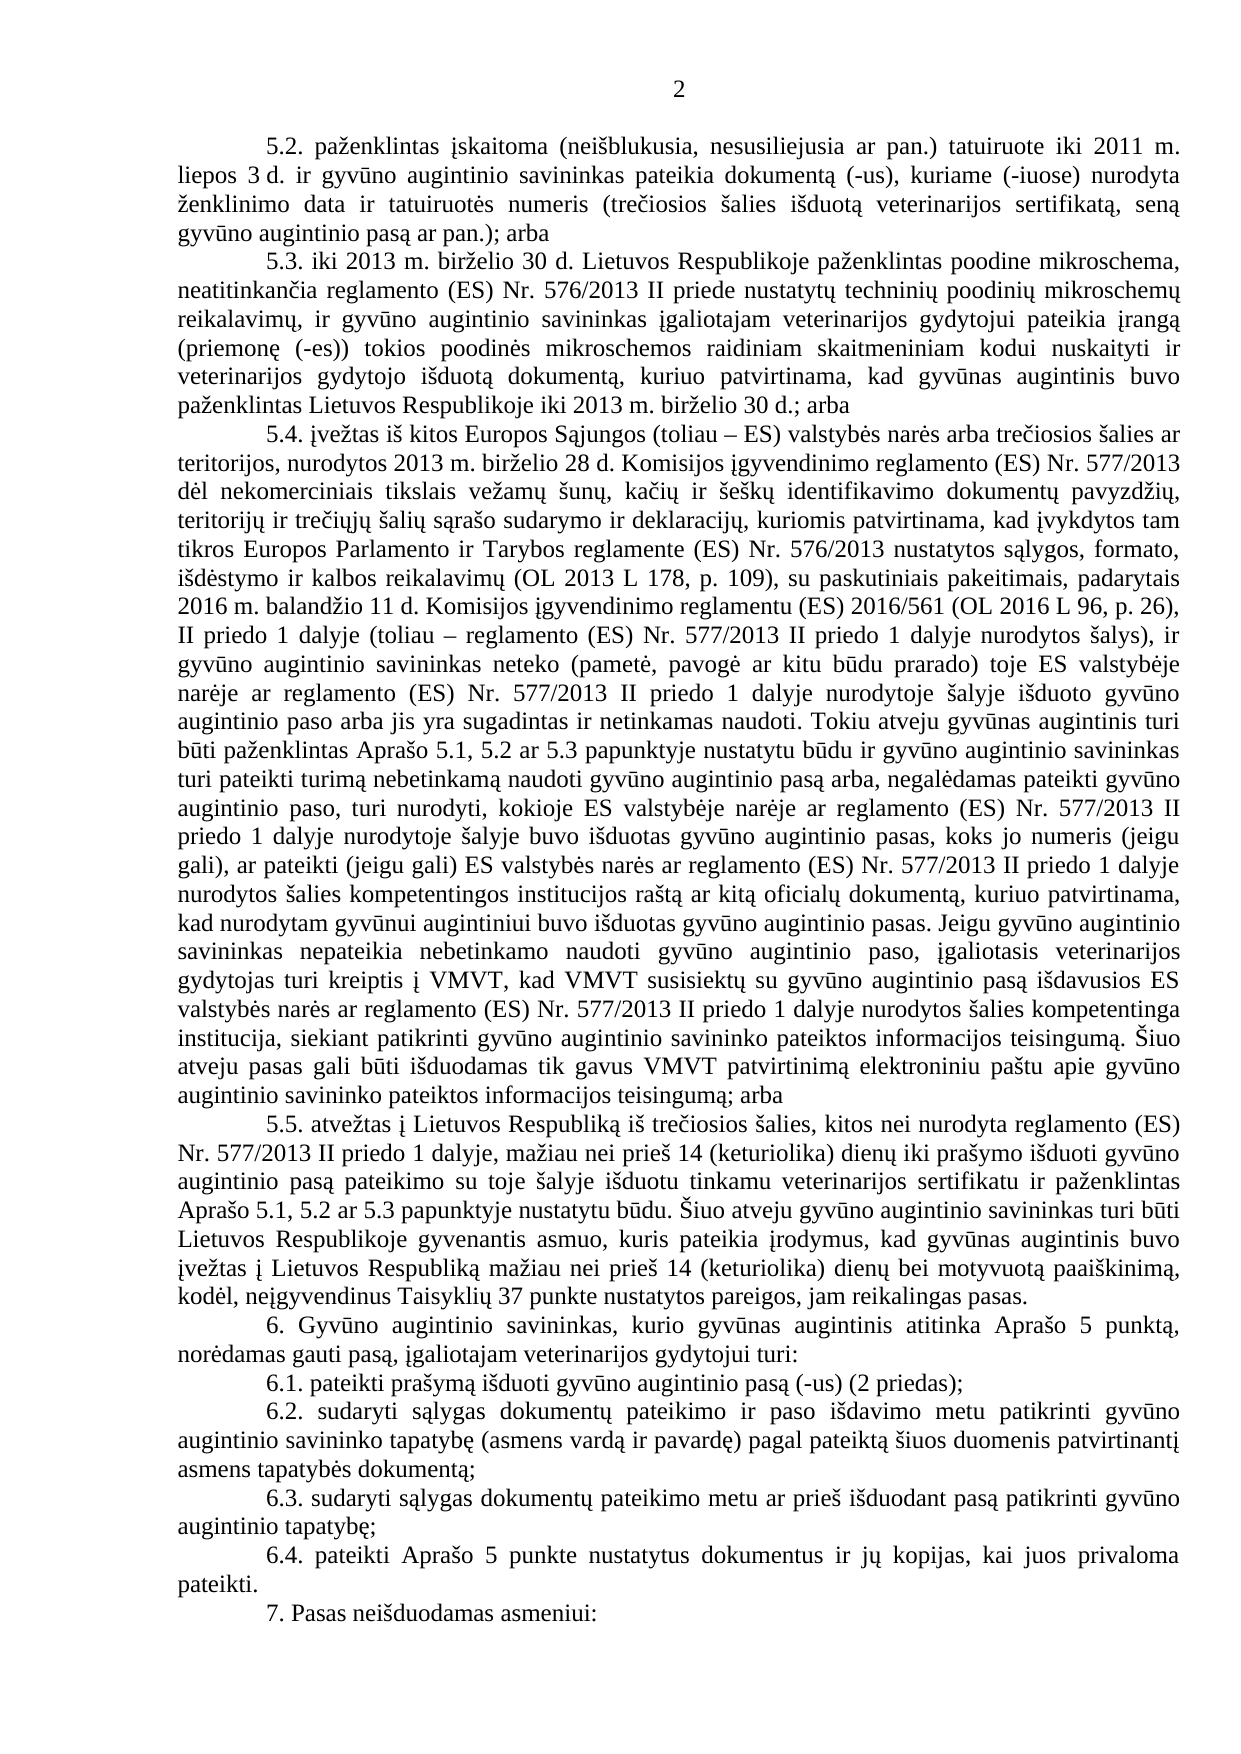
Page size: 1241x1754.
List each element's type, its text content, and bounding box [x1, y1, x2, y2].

text 6.4. pateikti Aprašo 5 punkte nustatytus dokumentus ir jų kopijas, kai juos privaloma pateikti. [177, 1540, 1181, 1598]
text 6.1. pateikti prašymą išduoti gyvūno augintinio pasą (-us) (2 priedas); [177, 1368, 1181, 1396]
text 5.3. iki 2013 m. birželio 30 d. Lietuvos Respublikoje paženklintas poodine mikroschema, neatitinkančia reglamento (ES) Nr. 576/2013 II priede nustatytų techninių poodinių mikroschemų reikalavimų, ir gyvūno augintinio savininkas įgaliotajam veterinarijos gydytojui pateikia įrangą (priemonę (-es)) tokios poodinės mikroschemos raidiniam skaitmeniniam kodui nuskaityti ir veterinarijos gydytojo išduotą dokumentą, kuriuo patvirtinama, kad gyvūnas augintinis buvo paženklintas Lietuvos Respublikoje iki 2013 m. birželio 30 d.; arba [177, 246, 1181, 419]
text 5.2. paženklintas įskaitoma (neišblukusia, nesusiliejusia ar pan.) tatuiruote iki 2011 m. liepos 3 d. ir gyvūno augintinio savininkas pateikia dokumentą (-us), kuriame (-iuose) nurodyta ženklinimo data ir tatuiruotės numeris (trečiosios šalies išduotą veterinarijos sertifikatą, seną gyvūno augintinio pasą ar pan.); arba [177, 131, 1181, 246]
text 6.2. sudaryti sąlygas dokumentų pateikimo ir paso išdavimo metu patikrinti gyvūno augintinio savininko tapatybę (asmens vardą ir pavardę) pagal pateiktą šiuos duomenis patvirtinantį asmens tapatybės dokumentą; [177, 1396, 1181, 1483]
text 5.5. atvežtas į Lietuvos Respubliką iš trečiosios šalies, kitos nei nurodyta reglamento (ES) Nr. 577/2013 II priedo 1 dalyje, mažiau nei prieš 14 (keturiolika) dienų iki prašymo išduoti gyvūno augintinio pasą pateikimo su toje šalyje išduotu tinkamu veterinarijos sertifikatu ir paženklintas Aprašo 5.1, 5.2 ar 5.3 papunktyje nustatytu būdu. Šiuo atveju gyvūno augintinio savininkas turi būti Lietuvos Respublikoje gyvenantis asmuo, kuris pateikia įrodymus, kad gyvūnas augintinis buvo įvežtas į Lietuvos Respubliką mažiau nei prieš 14 (keturiolika) dienų bei motyvuotą paaiškinimą, kodėl, neįgyvendinus Taisyklių 37 punkte nustatytos pareigos, jam reikalingas pasas. [177, 1109, 1181, 1310]
text 5.4. įvežtas iš kitos Europos Sąjungos (toliau – ES) valstybės narės arba trečiosios šalies ar teritorijos, nurodytos 2013 m. birželio 28 d. Komisijos įgyvendinimo reglamento (ES) Nr. 577/2013 dėl nekomerciniais tikslais vežamų šunų, kačių ir šeškų identifikavimo dokumentų pavyzdžių, teritorijų ir trečiųjų šalių sąrašo sudarymo ir deklaracijų, kuriomis patvirtinama, kad įvykdytos tam tikros Europos Parlamento ir Tarybos reglamente (ES) Nr. 576/2013 nustatytos sąlygos, formato, išdėstymo ir kalbos reikalavimų (OL 2013 L 178, p. 109), su paskutiniais pakeitimais, padarytais 2016 m. balandžio 11 d. Komisijos įgyvendinimo reglamentu (ES) 2016/561 (OL 2016 L 96, p. 26), II priedo 1 dalyje (toliau – reglamento (ES) Nr. 577/2013 II priedo 1 dalyje nurodytos šalys), ir gyvūno augintinio savininkas neteko (pametė, pavogė ar kitu būdu prarado) toje ES valstybėje narėje ar reglamento (ES) Nr. 577/2013 II priedo 1 dalyje nurodytoje šalyje išduoto gyvūno augintinio paso arba jis yra sugadintas ir netinkamas naudoti. Tokiu atveju gyvūnas augintinis turi būti paženklintas Aprašo 5.1, 5.2 ar 5.3 papunktyje nustatytu būdu ir gyvūno augintinio savininkas turi pateikti turimą nebetinkamą naudoti gyvūno augintinio pasą arba, negalėdamas pateikti gyvūno augintinio paso, turi nurodyti, kokioje ES valstybėje narėje ar reglamento (ES) Nr. 577/2013 II priedo 1 dalyje nurodytoje šalyje buvo išduotas gyvūno augintinio pasas, koks jo numeris (jeigu gali), ar pateikti (jeigu gali) ES valstybės narės ar reglamento (ES) Nr. 577/2013 II priedo 1 dalyje nurodytos šalies kompetentingos institucijos raštą ar kitą oficialų dokumentą, kuriuo patvirtinama, kad nurodytam gyvūnui augintiniui buvo išduotas gyvūno augintinio pasas. Jeigu gyvūno augintinio savininkas nepateikia nebetinkamo naudoti gyvūno augintinio paso, įgaliotasis veterinarijos gydytojas turi kreiptis į VMVT, kad VMVT susisiektų su gyvūno augintinio pasą išdavusios ES valstybės narės ar reglamento (ES) Nr. 577/2013 II priedo 1 dalyje nurodytos šalies kompetentinga institucija, siekiant patikrinti gyvūno augintinio savininko pateiktos informacijos teisingumą. Šiuo atveju pasas gali būti išduodamas tik gavus VMVT patvirtinimą elektroniniu paštu apie gyvūno augintinio savininko pateiktos informacijos teisingumą; arba [177, 419, 1181, 1109]
text 6. Gyvūno augintinio savininkas, kurio gyvūnas augintinis atitinka Aprašo 5 punktą, norėdamas gauti pasą, įgaliotajam veterinarijos gydytojui turi: [177, 1310, 1181, 1368]
text 6.3. sudaryti sąlygas dokumentų pateikimo metu ar prieš išduodant pasą patikrinti gyvūno augintinio tapatybę; [177, 1483, 1181, 1540]
text 7. Pasas neišduodamas asmeniui: [266, 1598, 1181, 1626]
